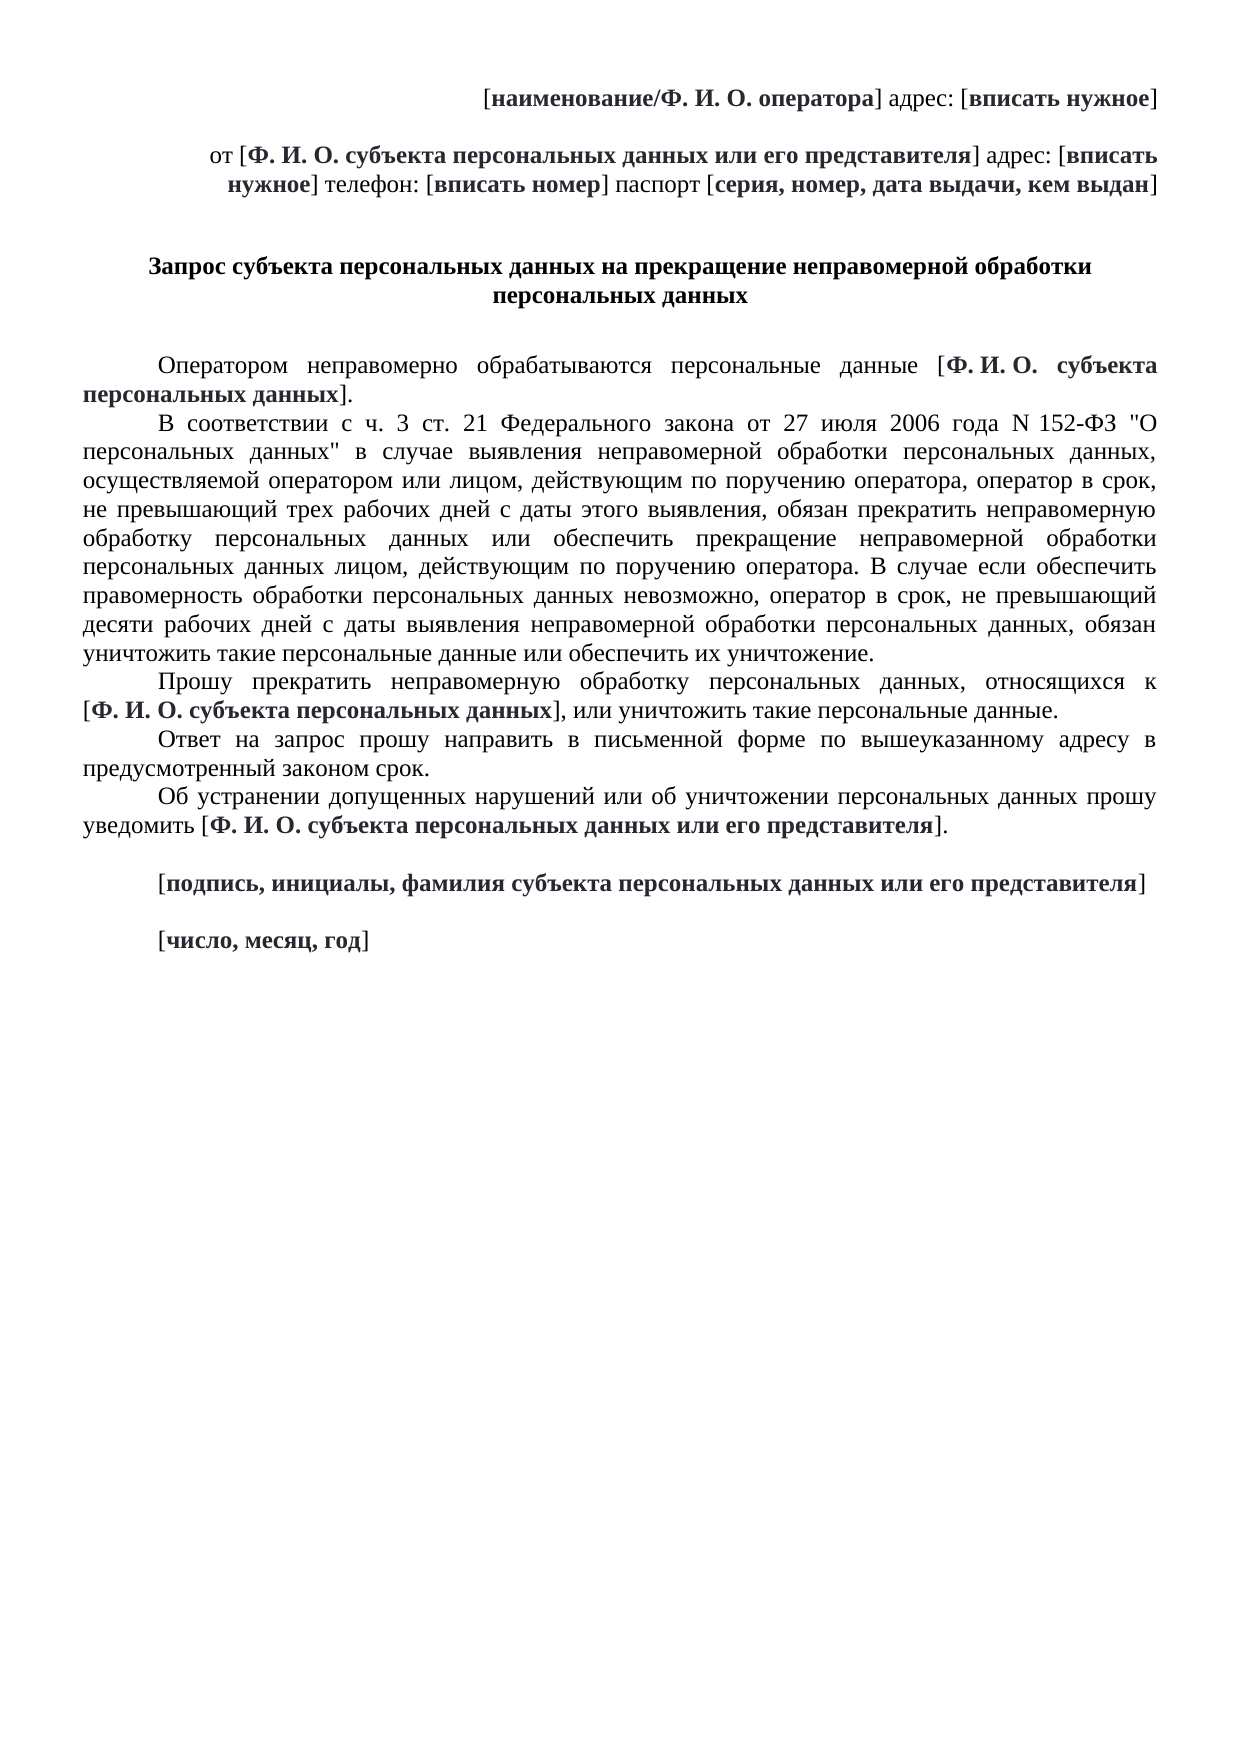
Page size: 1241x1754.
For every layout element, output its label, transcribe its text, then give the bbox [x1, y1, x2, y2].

text [наименование/Ф. И. О. оператора] адрес: [вписать нужное] [83, 83, 1157, 111]
text от [Ф. И. О. субъекта персональных данных или его представителя] адрес: [вписать нужное] телефон: [вписать номер] паспорт [серия, номер, дата выдачи, кем выдан] [83, 140, 1157, 198]
text В соответствии с ч. 3 ст. 21 Федерального закона от 27 июля 2006 года N 152-ФЗ "О персональных данных" в случае выявления неправомерной обработки персональных данных, осуществляемой оператором или лицом, действующим по поручению оператора, оператор в срок, не превышающий трех рабочих дней с даты этого выявления, обязан прекратить неправомерную обработку персональных данных или обеспечить прекращение неправомерной обработки персональных данных лицом, действующим по поручению оператора. В случае если обеспечить правомерность обработки персональных данных невозможно, оператор в срок, не превышающий десяти рабочих дней с даты выявления неправомерной обработки персональных данных, обязан уничтожить такие персональные данные или обеспечить их уничтожение. [83, 408, 1157, 666]
text [число, месяц, год] [83, 925, 1157, 954]
text Оператором неправомерно обрабатываются персональные данные [Ф. И. О. субъекта персональных данных]. [83, 350, 1157, 408]
text [подпись, инициалы, фамилия субъекта персональных данных или его представителя] [83, 868, 1157, 896]
text Ответ на запрос прошу направить в письменной форме по вышеуказанному адресу в предусмотренный законом срок. [83, 724, 1157, 781]
text Об устранении допущенных нарушений или об уничтожении персональных данных прошу уведомить [Ф. И. О. субъекта персональных данных или его представителя]. [83, 781, 1157, 839]
text Прошу прекратить неправомерную обработку персональных данных, относящихся к [Ф. И. О. субъекта персональных данных], или уничтожить такие персональные данные. [83, 666, 1157, 724]
subtitle Запрос субъекта персональных данных на прекращение неправомерной обработки персональных данных [83, 251, 1157, 309]
